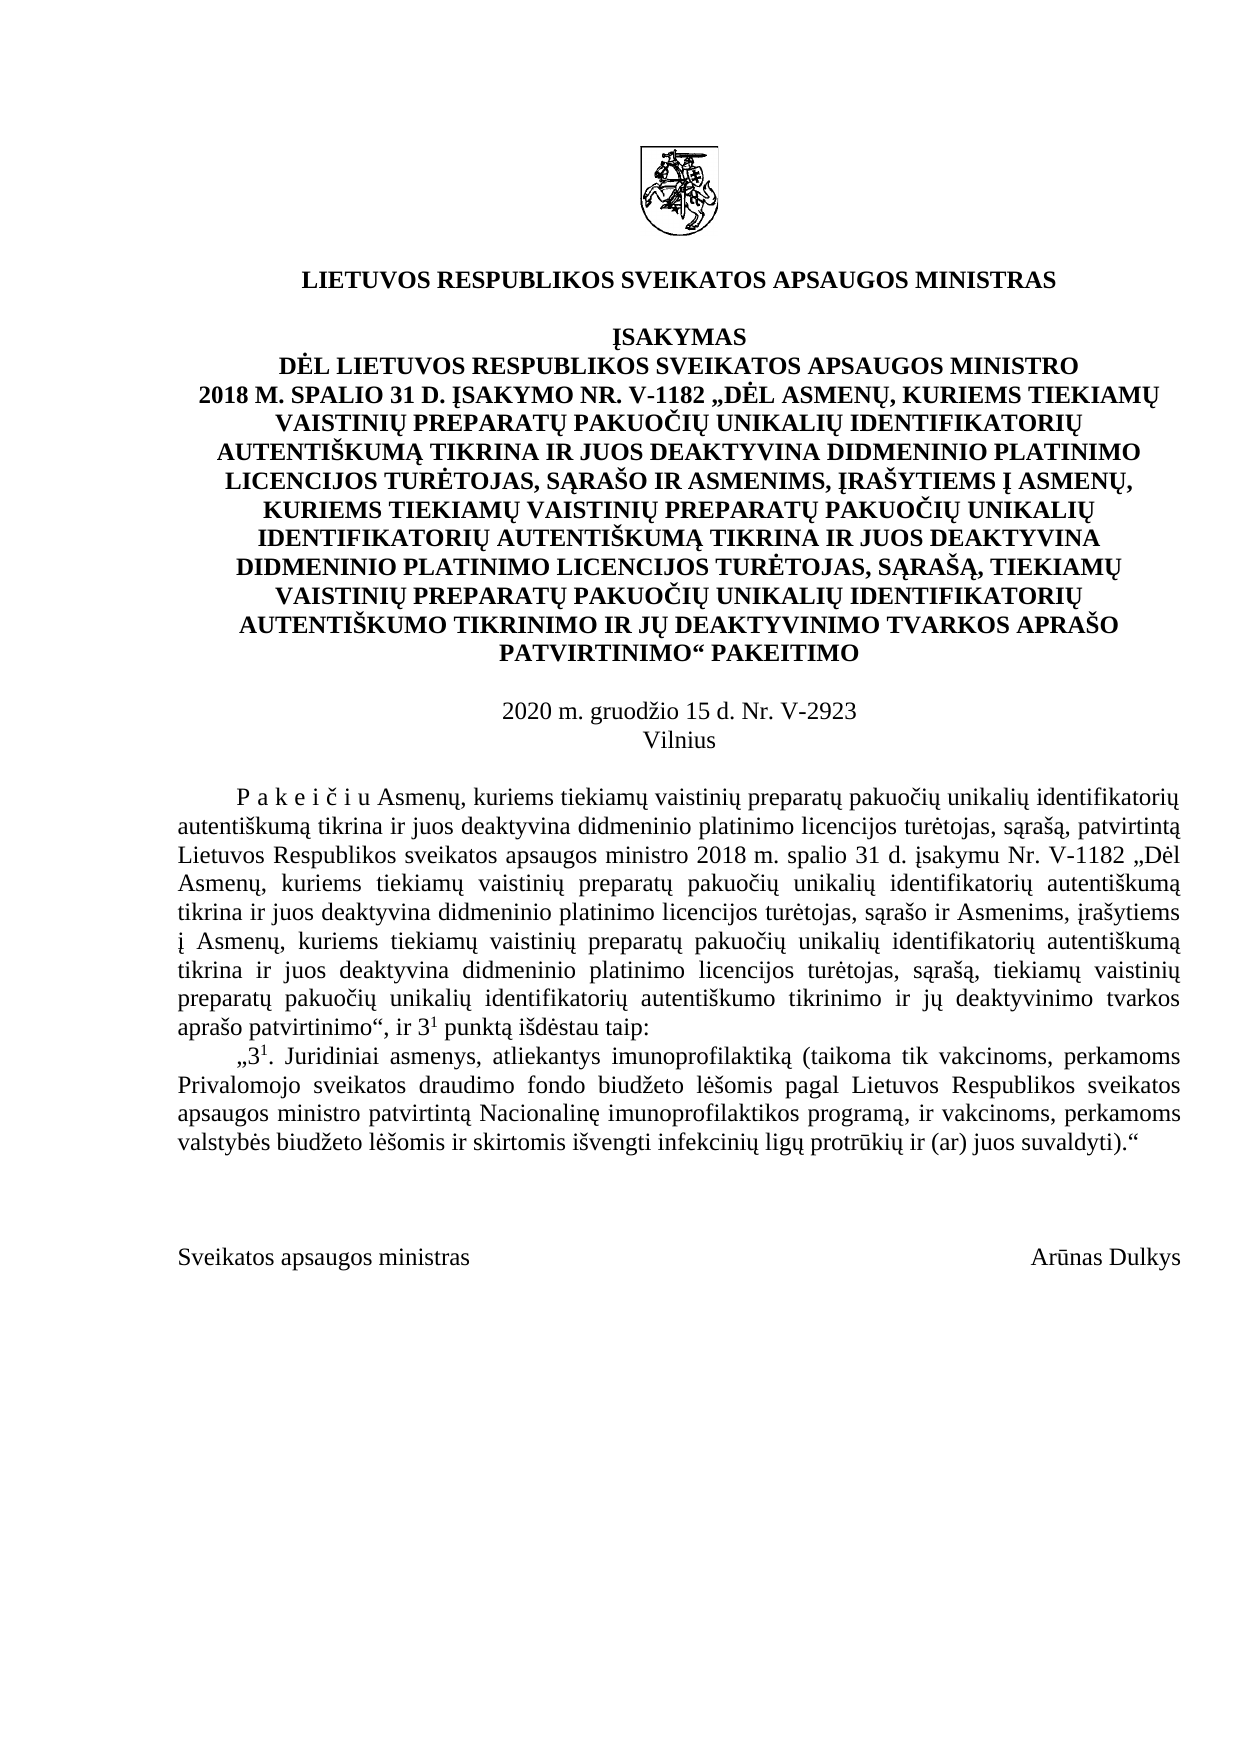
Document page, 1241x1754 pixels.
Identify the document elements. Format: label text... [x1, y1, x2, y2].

text 2020 m. gruodžio 15 d. Nr. V-2923 [177, 696, 1181, 725]
text ĮSAKYMAS [177, 322, 1181, 351]
text LIETUVOS RESPUBLIKOS SVEIKATOS APSAUGOS MINISTRAS [177, 265, 1181, 293]
text 2018 M. SPALIO 31 D. ĮSAKYMO NR. V-1182 „DĖL ASMENŲ, KURIEMS TIEKIAMŲ VAISTINIŲ PREPARATŲ PAKUOČIŲ UNIKALIŲ IDENTIFIKATORIŲ AUTENTIŠKUMĄ TIKRINA IR JUOS DEAKTYVINA DIDMENINIO PLATINIMO LICENCIJOS TURĖTOJAS, SĄRAŠO IR ASMENIMS, ĮRAŠYTIEMS Į ASMENŲ, KURIEMS TIEKIAMŲ VAISTINIŲ PREPARATŲ PAKUOČIŲ UNIKALIŲ IDENTIFIKATORIŲ AUTENTIŠKUMĄ TIKRINA IR JUOS DEAKTYVINA DIDMENINIO PLATINIMO LICENCIJOS TURĖTOJAS, SĄRAŠĄ, TIEKIAMŲ VAISTINIŲ PREPARATŲ PAKUOČIŲ UNIKALIŲ IDENTIFIKATORIŲ AUTENTIŠKUMO TIKRINIMO IR JŲ DEAKTYVINIMO TVARKOS APRAŠO PATVIRTINIMO“ PAKEITIMO [177, 380, 1181, 667]
text Sveikatos apsaugos ministras Arūnas Dulkys [177, 1242, 1181, 1271]
text P a k e i č i u Asmenų, kuriems tiekiamų vaistinių preparatų pakuočių unikalių identifikatorių autentiškumą tikrina ir juos deaktyvina didmeninio platinimo licencijos turėtojas, sąrašą, patvirtintą Lietuvos Respublikos sveikatos apsaugos ministro 2018 m. spalio 31 d. įsakymu Nr. V-1182 „Dėl Asmenų, kuriems tiekiamų vaistinių preparatų pakuočių unikalių identifikatorių autentiškumą tikrina ir juos deaktyvina didmeninio platinimo licencijos turėtojas, sąrašo ir Asmenims, įrašytiems į Asmenų, kuriems tiekiamų vaistinių preparatų pakuočių unikalių identifikatorių autentiškumą tikrina ir juos deaktyvina didmeninio platinimo licencijos turėtojas, sąrašą, tiekiamų vaistinių preparatų pakuočių unikalių identifikatorių autentiškumo tikrinimo ir jų deaktyvinimo tvarkos aprašo patvirtinimo“, ir 31 punktą išdėstau taip: [177, 782, 1181, 1041]
text „31. Juridiniai asmenys, atliekantys imunoprofilaktiką (taikoma tik vakcinoms, perkamoms Privalomojo sveikatos draudimo fondo biudžeto lėšomis pagal Lietuvos Respublikos sveikatos apsaugos ministro patvirtintą Nacionalinę imunoprofilaktikos programą, ir vakcinoms, perkamoms valstybės biudžeto lėšomis ir skirtomis išvengti infekcinių ligų protrūkių ir (ar) juos suvaldyti).“ [177, 1041, 1181, 1156]
text DĖL LIETUVOS RESPUBLIKOS SVEIKATOS APSAUGOS MINISTRO [177, 351, 1181, 380]
text Vilnius [177, 725, 1181, 753]
